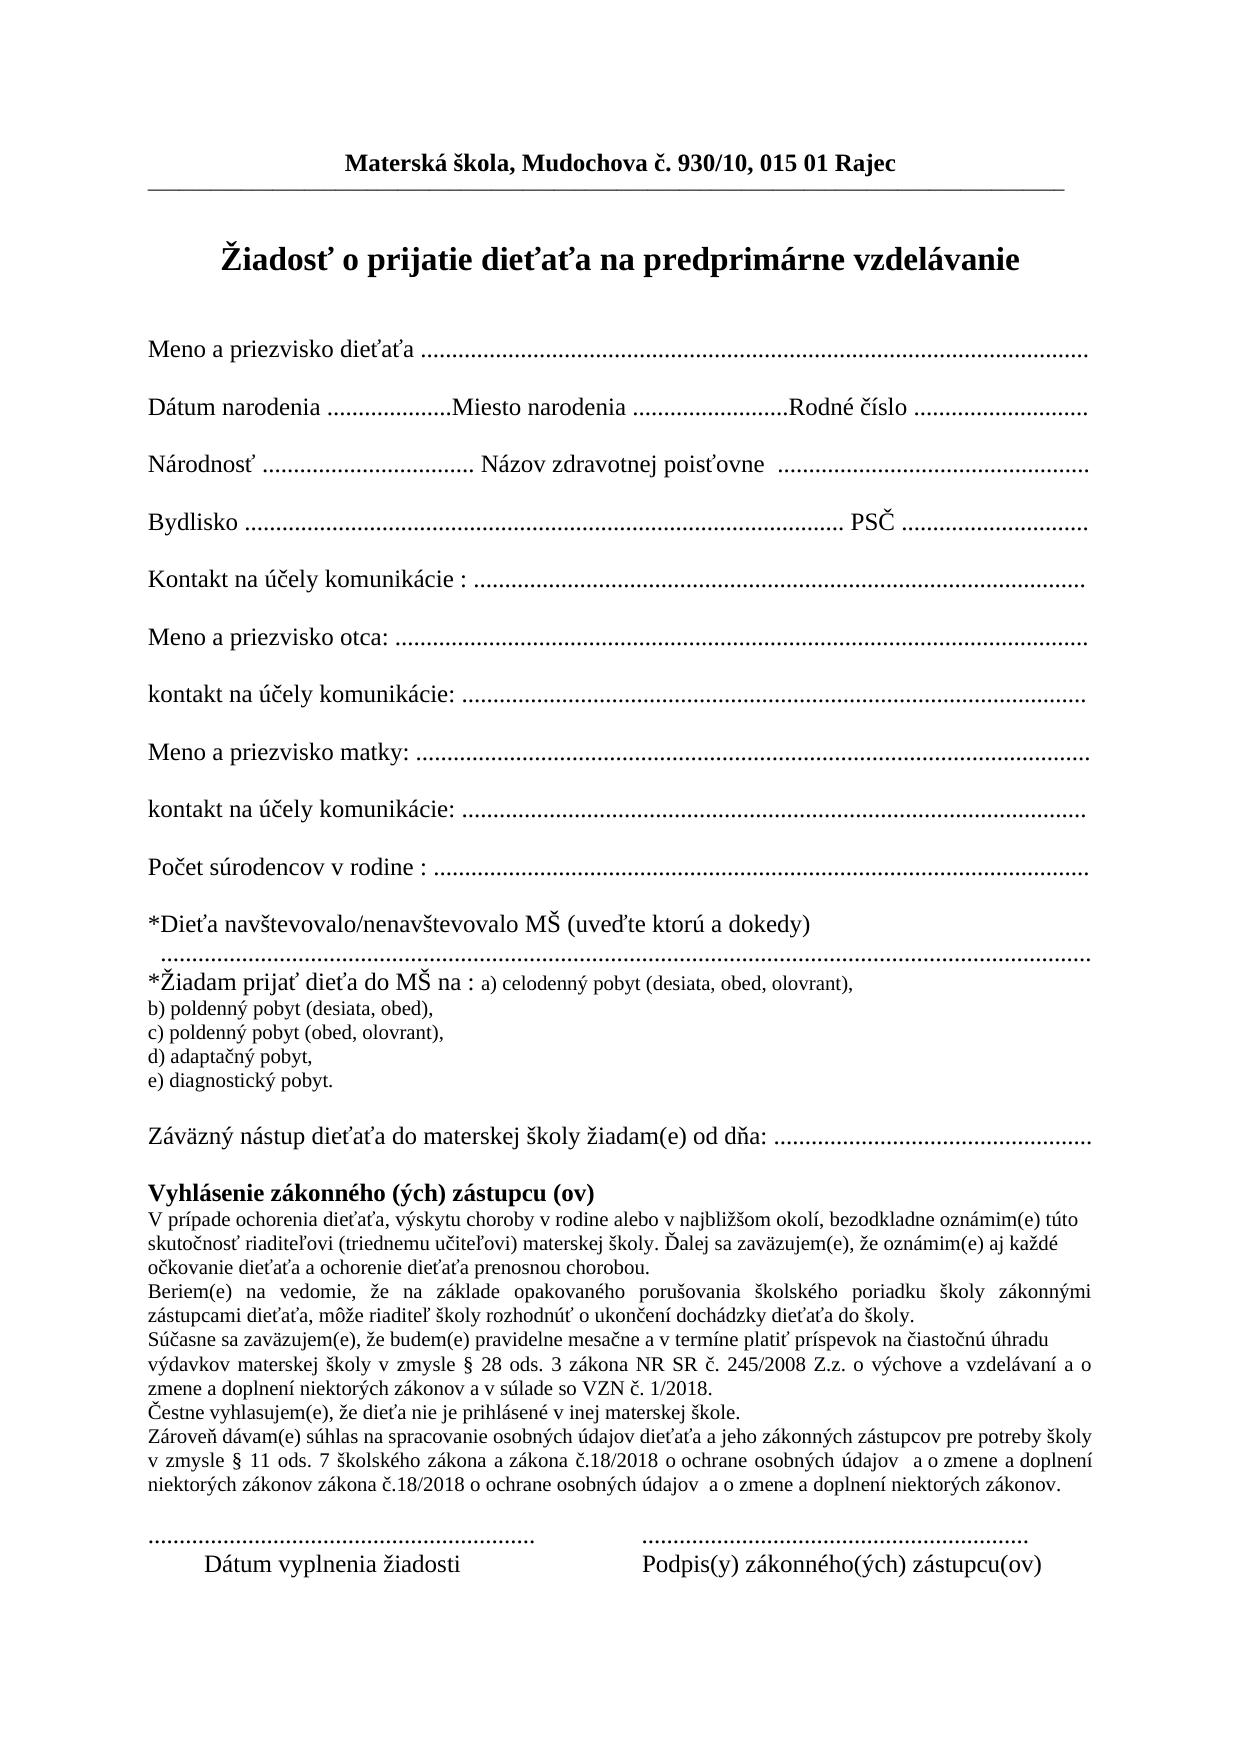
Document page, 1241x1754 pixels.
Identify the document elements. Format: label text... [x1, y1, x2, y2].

text Meno a priezvisko dieťaťa ........................................................................................................... [148, 334, 1093, 363]
text Národnosť .................................. Názov zdravotnej poisťovne .................................................. [148, 449, 1093, 478]
text kontakt na účely komunikácie: .................................................................................................... [148, 679, 1093, 708]
text c) poldenný pobyt (obed, olovrant), [148, 1020, 1093, 1044]
text V prípade ochorenia dieťaťa, výskytu choroby v rodine alebo v najbližšom okolí, bezodkladne oznámim(e) túto [148, 1207, 1093, 1231]
text Kontakt na účely komunikácie : .................................................................................................. [148, 564, 1093, 593]
text výdavkov materskej školy v zmysle § 28 ods. 3 zákona NR SR č. 245/2008 Z.z. o výchove a vzdelávaní a o zmene a doplnení niektorých zákonov a v súlade so VZN č. 1/2018. [148, 1351, 1093, 1399]
text Žiadosť o prijatie dieťaťa na predprimárne vzdelávanie [148, 239, 1093, 277]
text e) diagnostický pobyt. [148, 1068, 1093, 1092]
text Vyhlásenie zákonného (ých) zástupcu (ov) [148, 1178, 1093, 1207]
text b) poldenný pobyt (desiata, obed), [148, 996, 1093, 1020]
text ..................................................................................................................................................... [148, 938, 1093, 967]
text d) adaptačný pobyt, [148, 1044, 1093, 1068]
text –––––––––––––––––––––––––––––––––––––––––––––––––––––––––––––––––––––––––––––––––––––––– [148, 176, 1093, 200]
text Čestne vyhlasujem(e), že dieťa nie je prihlásené v inej materskej škole. [148, 1399, 1093, 1424]
text Zároveň dávam(e) súhlas na spracovanie osobných údajov dieťaťa a jeho zákonných zástupcov pre potreby školy v zmysle § 11 ods. 7 školského zákona a zákona č.18/2018 o ochrane osobných údajov a o zmene a doplnení niektorých zákonov zákona č.18/2018 o ochrane osobných údajov a o zmene a doplnení niektorých zákonov. [148, 1424, 1093, 1496]
text Dátum vyplnenia žiadosti Podpis(y) zákonného(ých) zástupcu(ov) [148, 1549, 1093, 1577]
text Dátum narodenia ....................Miesto narodenia .........................Rodné číslo ............................ [148, 392, 1093, 421]
text Počet súrodencov v rodine : ......................................................................................................... [148, 852, 1093, 881]
text .............................................................. .............................................................. [148, 1520, 1093, 1549]
text *Žiadam prijať dieťa do MŠ na : a) celodenný pobyt (desiata, obed, olovrant), [148, 967, 1093, 996]
text očkovanie dieťaťa a ochorenie dieťaťa prenosnou chorobou. [148, 1255, 1093, 1279]
text kontakt na účely komunikácie: .................................................................................................... [148, 794, 1093, 823]
text Meno a priezvisko matky: ............................................................................................................ [148, 737, 1093, 766]
text Beriem(e) na vedomie, že na základe opakovaného porušovania školského poriadku školy zákonnými zástupcami dieťaťa, môže riaditeľ školy rozhodnúť o ukončení dochádzky dieťaťa do školy. [148, 1279, 1093, 1327]
text Záväzný nástup dieťaťa do materskej školy žiadam(e) od dňa: ................................................... [148, 1121, 1093, 1149]
text Meno a priezvisko otca: ............................................................................................................... [148, 622, 1093, 651]
text *Dieťa navštevovalo/nenavštevovalo MŠ (uveďte ktorú a dokedy) [148, 909, 1093, 938]
text Súčasne sa zaväzujem(e), že budem(e) pravidelne mesačne a v termíne platiť príspevok na čiastočnú úhradu [148, 1327, 1093, 1351]
text Materská škola, Mudochova č. 930/10, 015 01 Rajec [148, 148, 1093, 176]
text skutočnosť riaditeľovi (triednemu učiteľovi) materskej školy. Ďalej sa zaväzujem(e), že oznámim(e) aj každé [148, 1231, 1093, 1255]
text Bydlisko ................................................................................................ PSČ .............................. [148, 507, 1093, 536]
